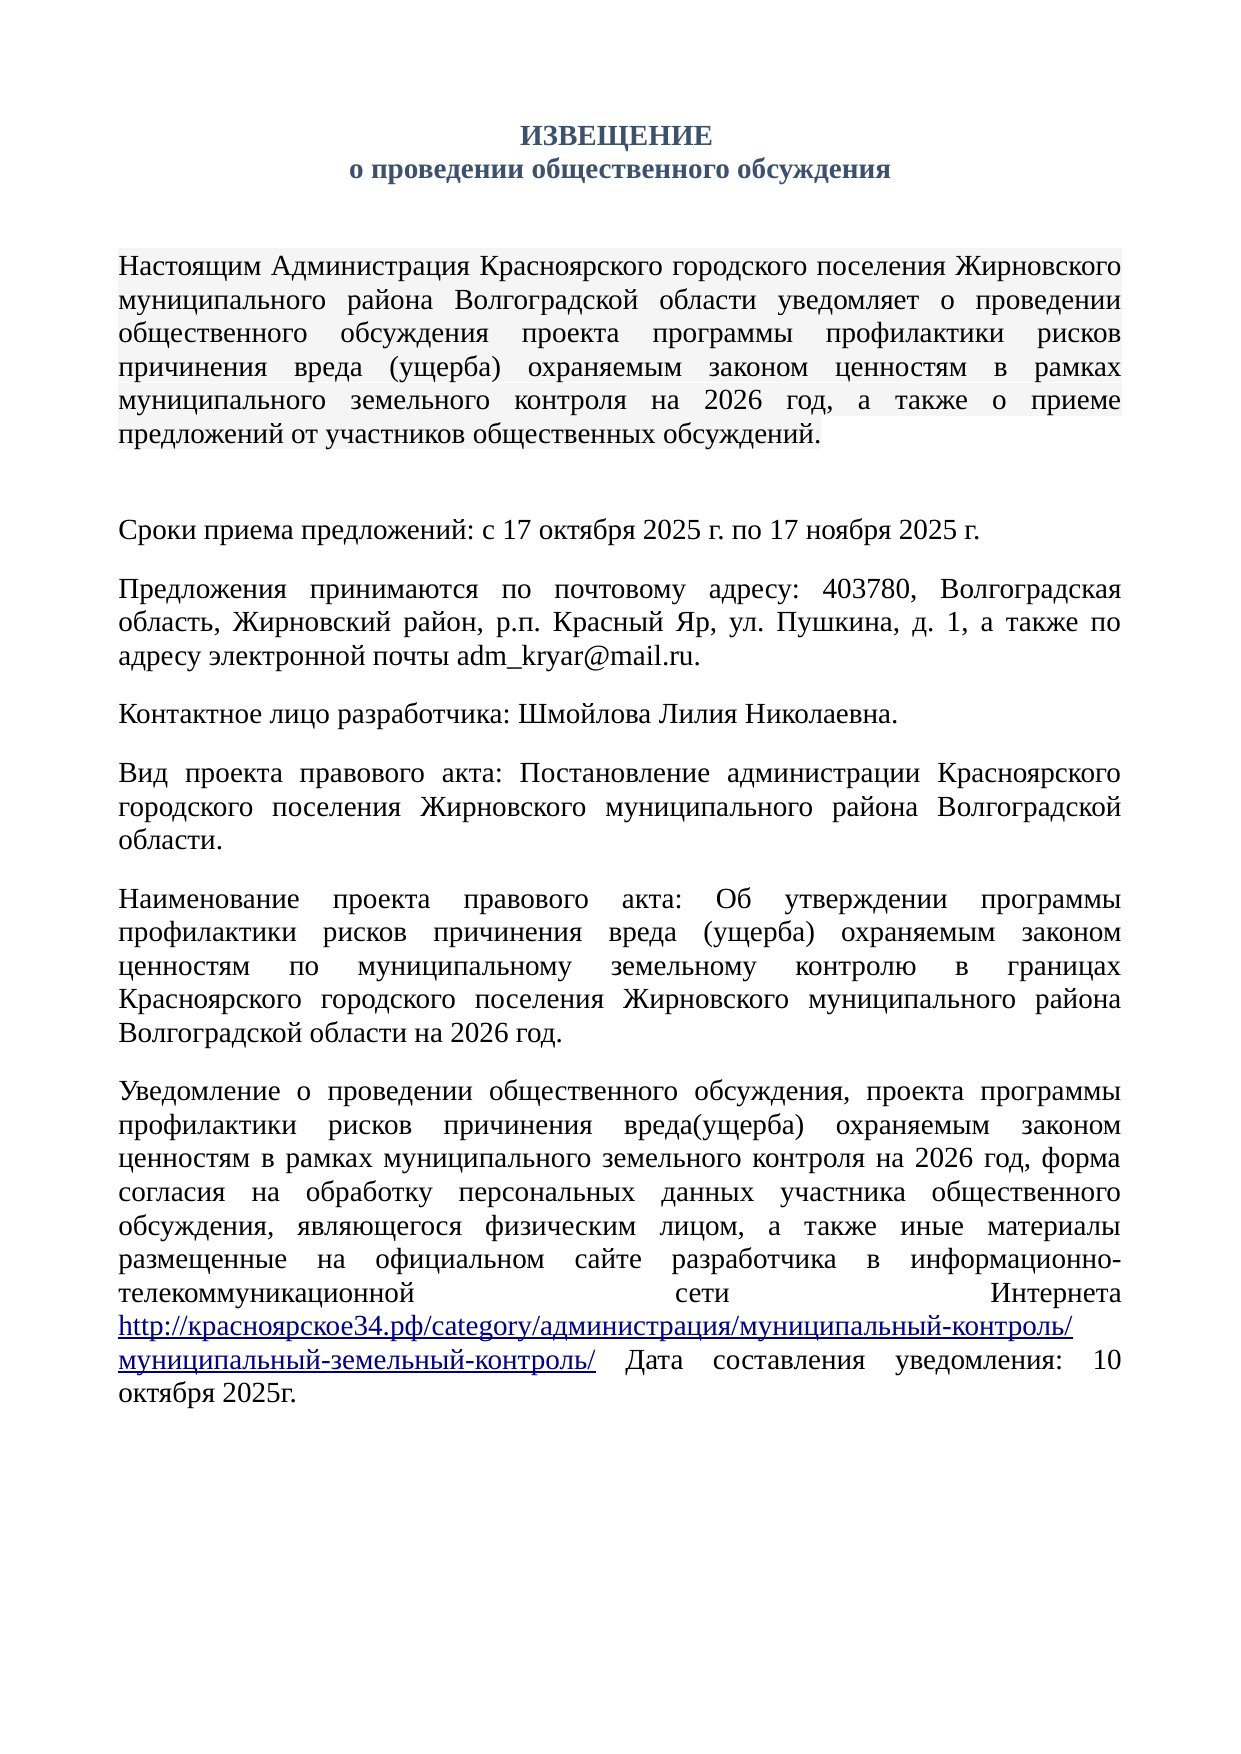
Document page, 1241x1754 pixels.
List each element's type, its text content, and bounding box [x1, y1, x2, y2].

text Контактное лицо разработчика: Шмойлова Лилия Николаевна. [118, 697, 1122, 730]
text Наименование проекта правового акта: Об утверждении программы профилактики рисков причинения вреда (ущерба) охраняемым законом ценностям по муниципальному земельному контролю в границах Красноярского городского поселения Жирновского муниципального района Волгоградской области на 2026 год. [118, 881, 1122, 1048]
text Предложения принимаются по почтовому адресу: 403780, Волгоградская область, Жирновский район, р.п. Красный Яр, ул. Пушкина, д. 1, а также по адресу электронной почты adm_kryar@mail.ru. [118, 571, 1122, 672]
text Вид проекта правового акта: Постановление администрации Красноярского городского поселения Жирновского муниципального района Волгоградской области. [118, 755, 1122, 856]
text Уведомление о проведении общественного обсуждения, проекта программы профилактики рисков причинения вреда(ущерба) охраняемым законом ценностям в рамках муниципального земельного контроля на 2026 год, форма согласия на обработку персональных данных участника общественного обсуждения, являющегося физическим лицом, а также иные материалы размещенные на официальном сайте разработчика в информационно-телекоммуникационной сети Интернета http://красноярское34.рф/category/администрация/муниципальный-контроль/муниципальный-земельный-контроль/ Дата составления уведомления: 10 октября 2025г. [118, 1073, 1122, 1409]
subtitle ИЗВЕЩЕНИЕ [118, 118, 1122, 152]
text Настоящим Администрация Красноярского городского поселения Жирновского муниципального района Волгоградской области уведомляет о проведении общественного обсуждения проекта программы профилактики рисков причинения вреда (ущерба) охраняемым законом ценностям в рамках муниципального земельного контроля на 2026 год, а также о приеме предложений от участников общественных обсуждений. [118, 248, 1122, 449]
text Сроки приема предложений: с 17 октября 2025 г. по 17 ноября 2025 г. [118, 512, 1122, 546]
subtitle о проведении общественного обсуждения [118, 152, 1122, 185]
